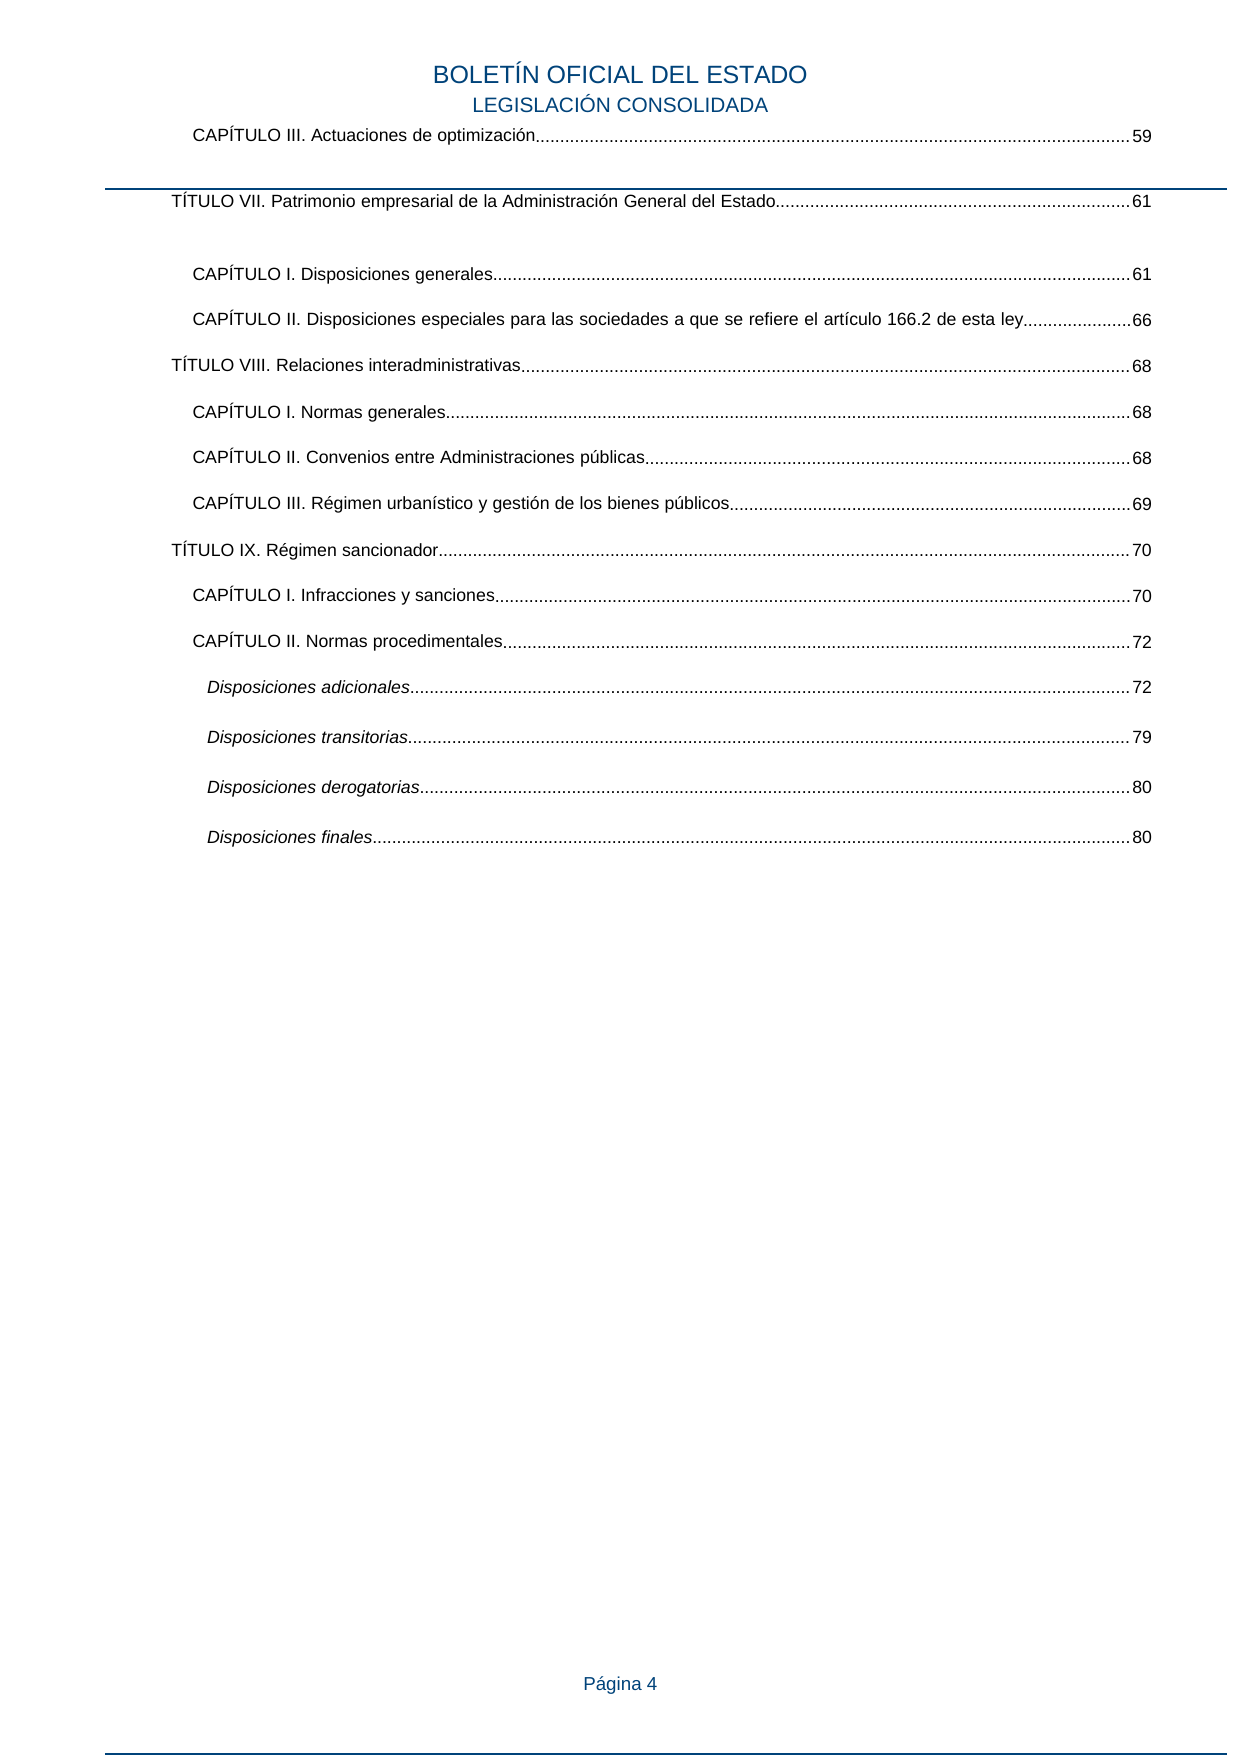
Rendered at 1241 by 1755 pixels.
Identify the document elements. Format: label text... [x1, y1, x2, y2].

text CAPÍTULO II. Convenios entre Administraciones públicas 68 [149, 447, 1195, 468]
text CAPÍTULO I. Disposiciones generales 61 [149, 264, 1195, 284]
text [171, 172, 1195, 188]
text TÍTULO VII. Patrimonio empresarial de la Administración General del Estado 61 [171, 190, 1195, 211]
text CAPÍTULO II. Normas procedimentales 72 [149, 630, 1195, 652]
text CAPÍTULO III. Actuaciones de optimización 59 [149, 125, 1195, 147]
text Disposiciones finales 80 [164, 827, 1195, 847]
text Disposiciones transitorias 79 [164, 727, 1195, 747]
text CAPÍTULO I. Normas generales 68 [149, 402, 1195, 422]
text Disposiciones derogatorias 80 [164, 777, 1195, 797]
text TÍTULO IX. Régimen sancionador 70 [171, 539, 1195, 560]
text CAPÍTULO II. Disposiciones especiales para las sociedades a que se refiere el artículo 166.2 de esta ley 66 [149, 309, 1195, 331]
text Disposiciones adicionales 72 [164, 677, 1195, 697]
text CAPÍTULO III. Régimen urbanístico y gestión de los bienes públicos 69 [149, 493, 1195, 514]
text TÍTULO VIII. Relaciones interadministrativas 68 [171, 355, 1195, 376]
text CAPÍTULO I. Infracciones y sanciones 70 [149, 584, 1195, 606]
